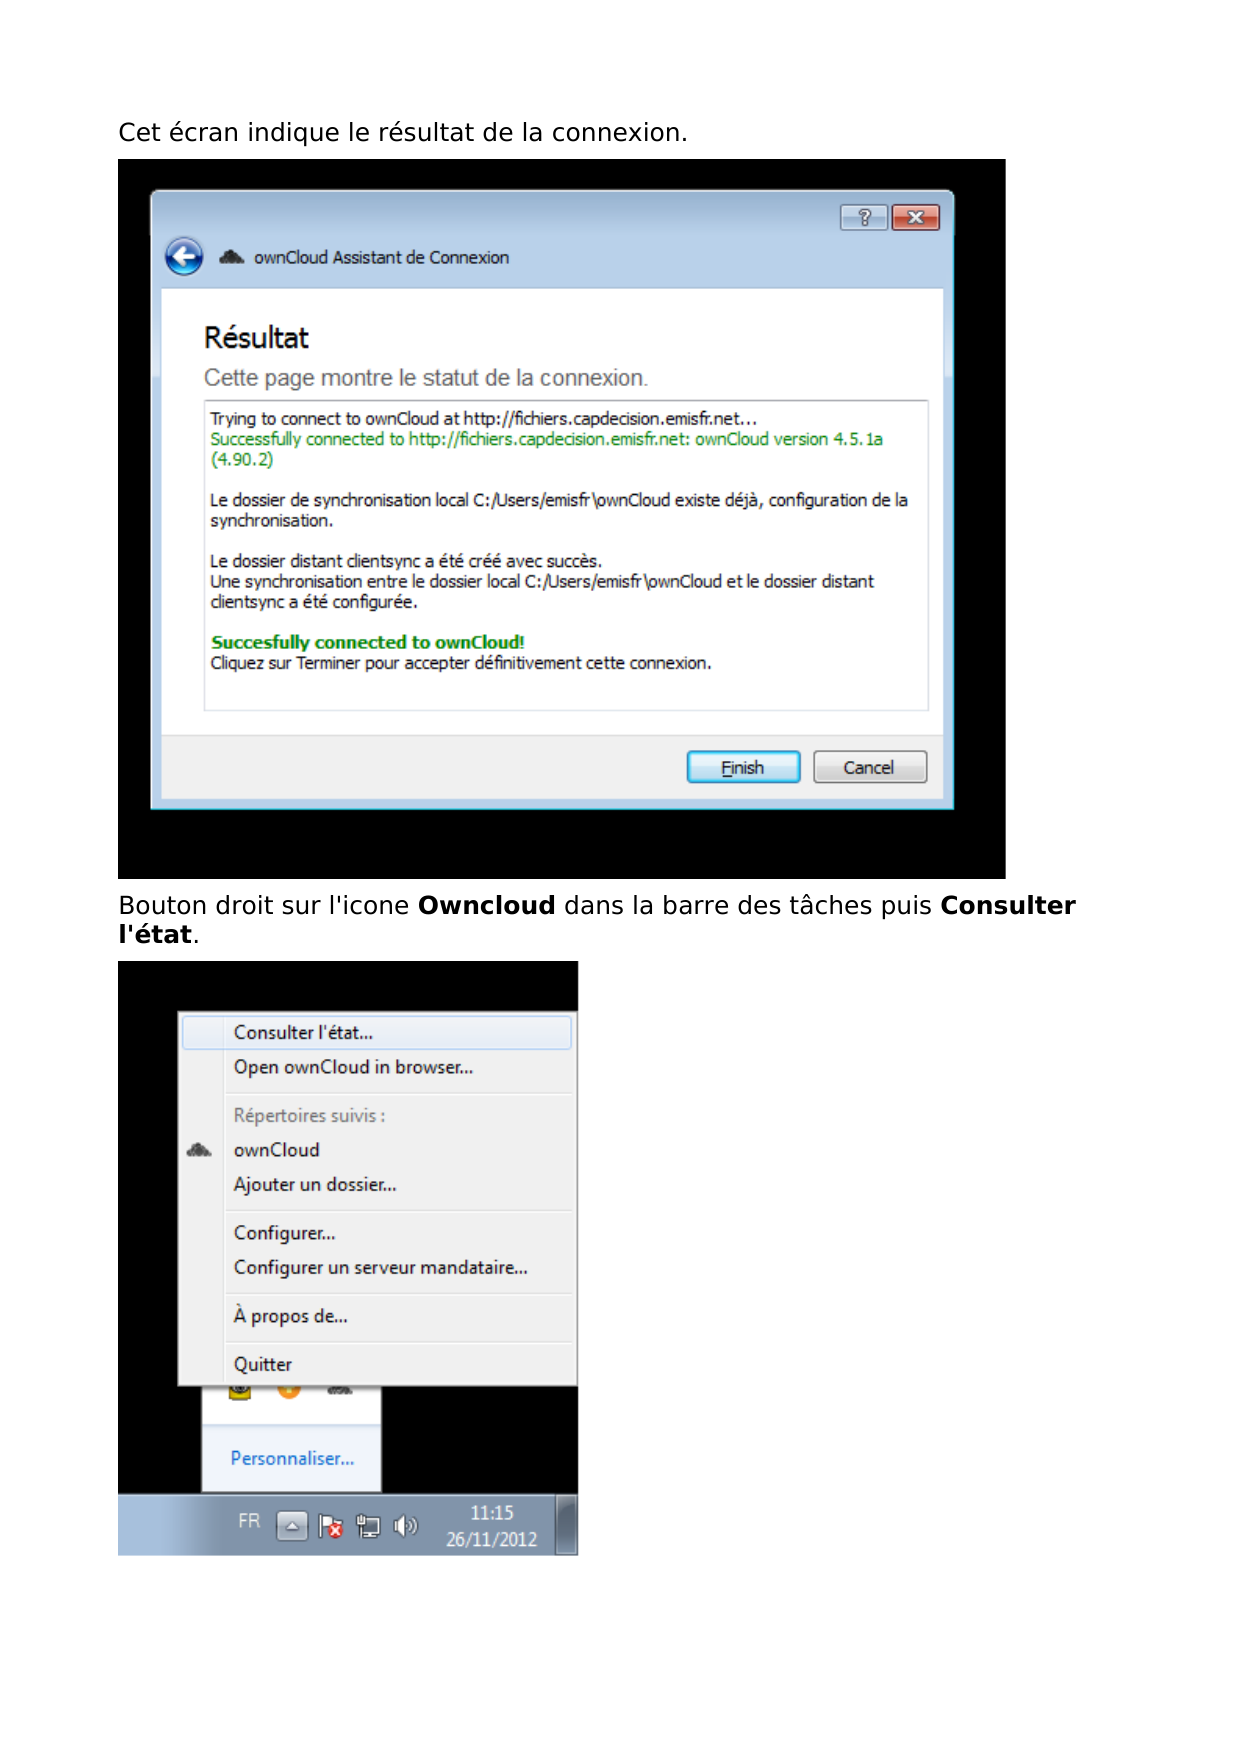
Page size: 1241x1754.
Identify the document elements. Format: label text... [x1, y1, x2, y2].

picture [118, 961, 615, 1606]
picture [118, 159, 1006, 879]
text Cet écran indique le résultat de la connexion. [118, 118, 1122, 147]
text Bouton droit sur l'icone Owncloud dans la barre des tâches puis Consulter l'état. [118, 891, 1122, 949]
